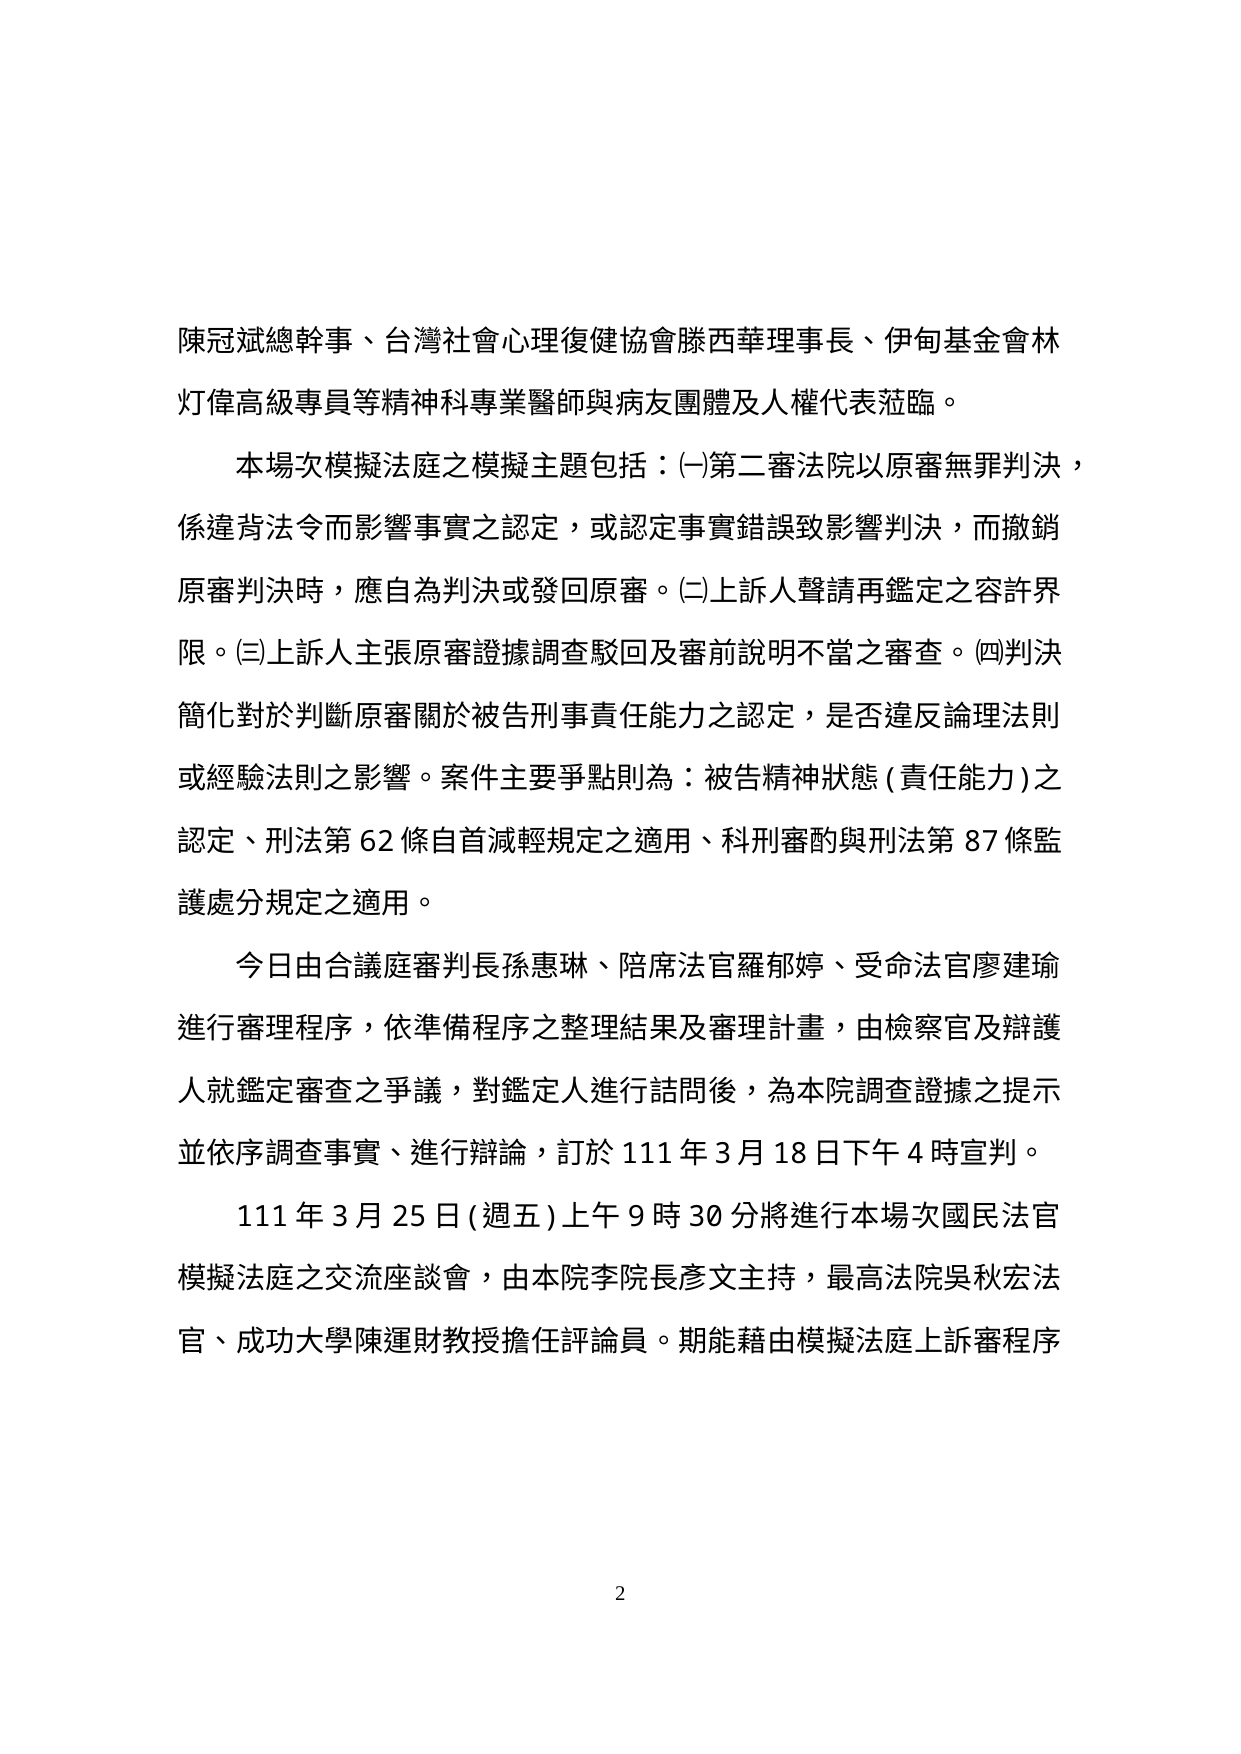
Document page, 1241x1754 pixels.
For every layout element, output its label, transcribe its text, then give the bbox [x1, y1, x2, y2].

text 本場次模擬法庭之模擬主題包括：㈠第二審法院以原審無罪判決，係違背法令而影響事實之認定，或認定事實錯誤致影響判決，而撤銷原審判決時，應自為判決或發回原審。㈡上訴人聲請再鑑定之容許界限。㈢上訴人主張原審證據調查駁回及審前說明不當之審查。㈣判決簡化對於判斷原審關於被告刑事責任能力之認定，是否違反論理法則或經驗法則之影響。案件主要爭點則為：被告精神狀態(責任能力)之認定、刑法第62條自首減輕規定之適用、科刑審酌與刑法第87條監護處分規定之適用。 [177, 422, 1063, 922]
text 陳冠斌總幹事、台灣社會心理復健協會滕西華理事長、伊甸基金會林灯偉高級專員等精神科專業醫師與病友團體及人權代表蒞臨。 [177, 297, 1063, 422]
text 111年3月25日(週五)上午9時30分將進行本場次國民法官模擬法庭之交流座談會，由本院李院長彥文主持，最高法院吳秋宏法官、成功大學陳運財教授擔任評論員。期能藉由模擬法庭上訴審程序 [177, 1172, 1063, 1359]
text 今日由合議庭審判長孫惠琳、陪席法官羅郁婷、受命法官廖建瑜進行審理程序，依準備程序之整理結果及審理計畫，由檢察官及辯護人就鑑定審查之爭議，對鑑定人進行詰問後，為本院調查證據之提示，並依序調查事實、進行辯論，訂於111年3月18日下午4時宣判。 [177, 922, 1063, 1172]
